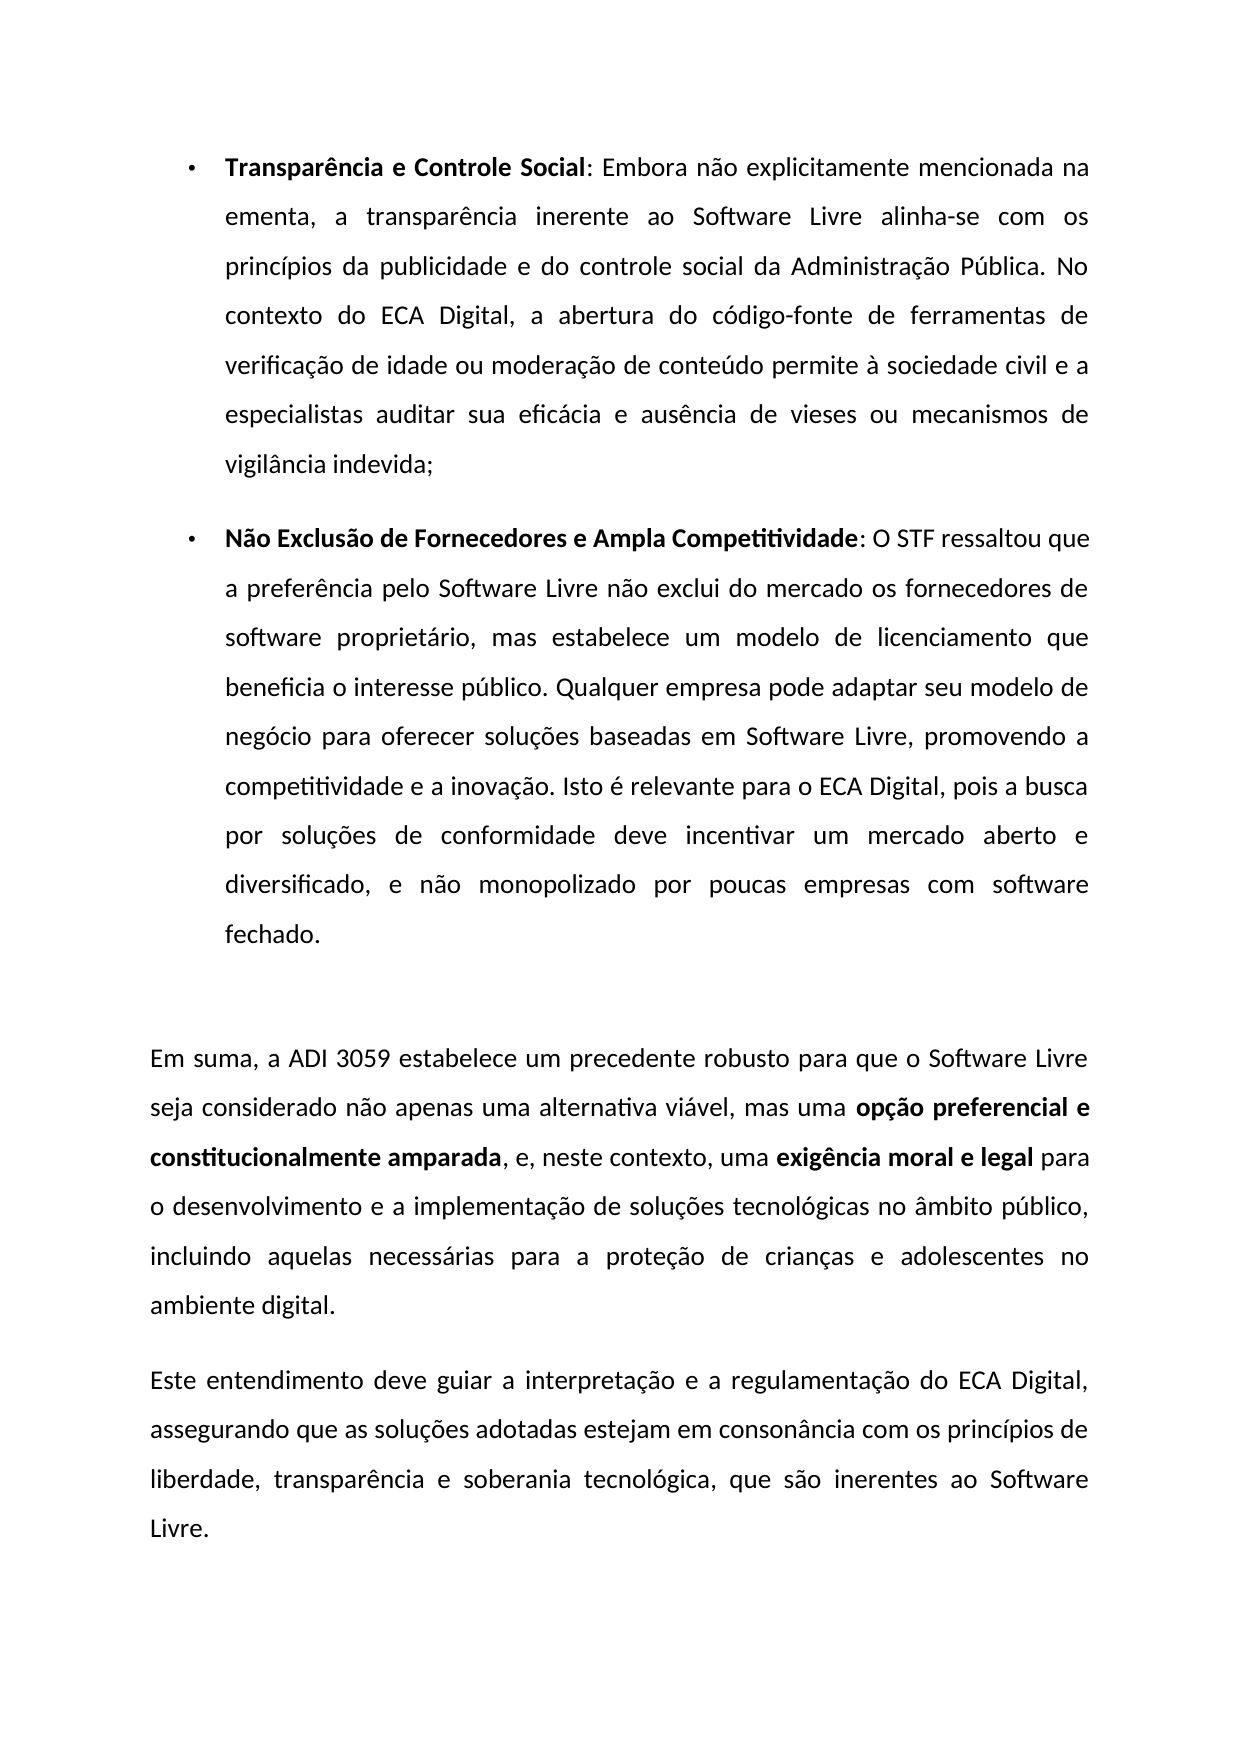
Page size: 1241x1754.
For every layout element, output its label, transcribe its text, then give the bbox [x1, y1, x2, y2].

list Não Exclusão de Fornecedores e Ampla Competitividade: O STF ressaltou que a preferência pelo Software Livre não exclui do mercado os fornecedores de software proprietário, mas estabelece um modelo de licenciamento que beneficia o interesse público. Qualquer empresa pode adaptar seu modelo de negócio para oferecer soluções baseadas em Software Livre, promovendo a competitividade e a inovação. Isto é relevante para o ECA Digital, pois a busca por soluções de conformidade deve incentivar um mercado aberto e diversificado, e não monopolizado por poucas empresas com software fechado. [187, 521, 1090, 950]
list Transparência e Controle Social: Embora não explicitamente mencionada na ementa, a transparência inerente ao Software Livre alinha-se com os princípios da publicidade e do controle social da Administração Pública. No contexto do ECA Digital, a abertura do código-fonte de ferramentas de verificação de idade ou moderação de conteúdo permite à sociedade civil e a especialistas auditar sua eficácia e ausência de vieses ou mecanismos de vigilância indevida; [187, 150, 1090, 480]
text Em suma, a ADI 3059 estabelece um precedente robusto para que o Software Livre seja considerado não apenas uma alternativa viável, mas uma opção preferencial e constitucionalmente amparada, e, neste contexto, uma exigência moral e legal para o desenvolvimento e a implementação de soluções tecnológicas no âmbito público, incluindo aquelas necessárias para a proteção de crianças e adolescentes no ambiente digital. [150, 992, 1090, 1322]
text Este entendimento deve guiar a interpretação e a regulamentação do ECA Digital, assegurando que as soluções adotadas estejam em consonância com os princípios de liberdade, transparência e soberania tecnológica, que são inerentes ao Software Livre. [150, 1363, 1090, 1544]
